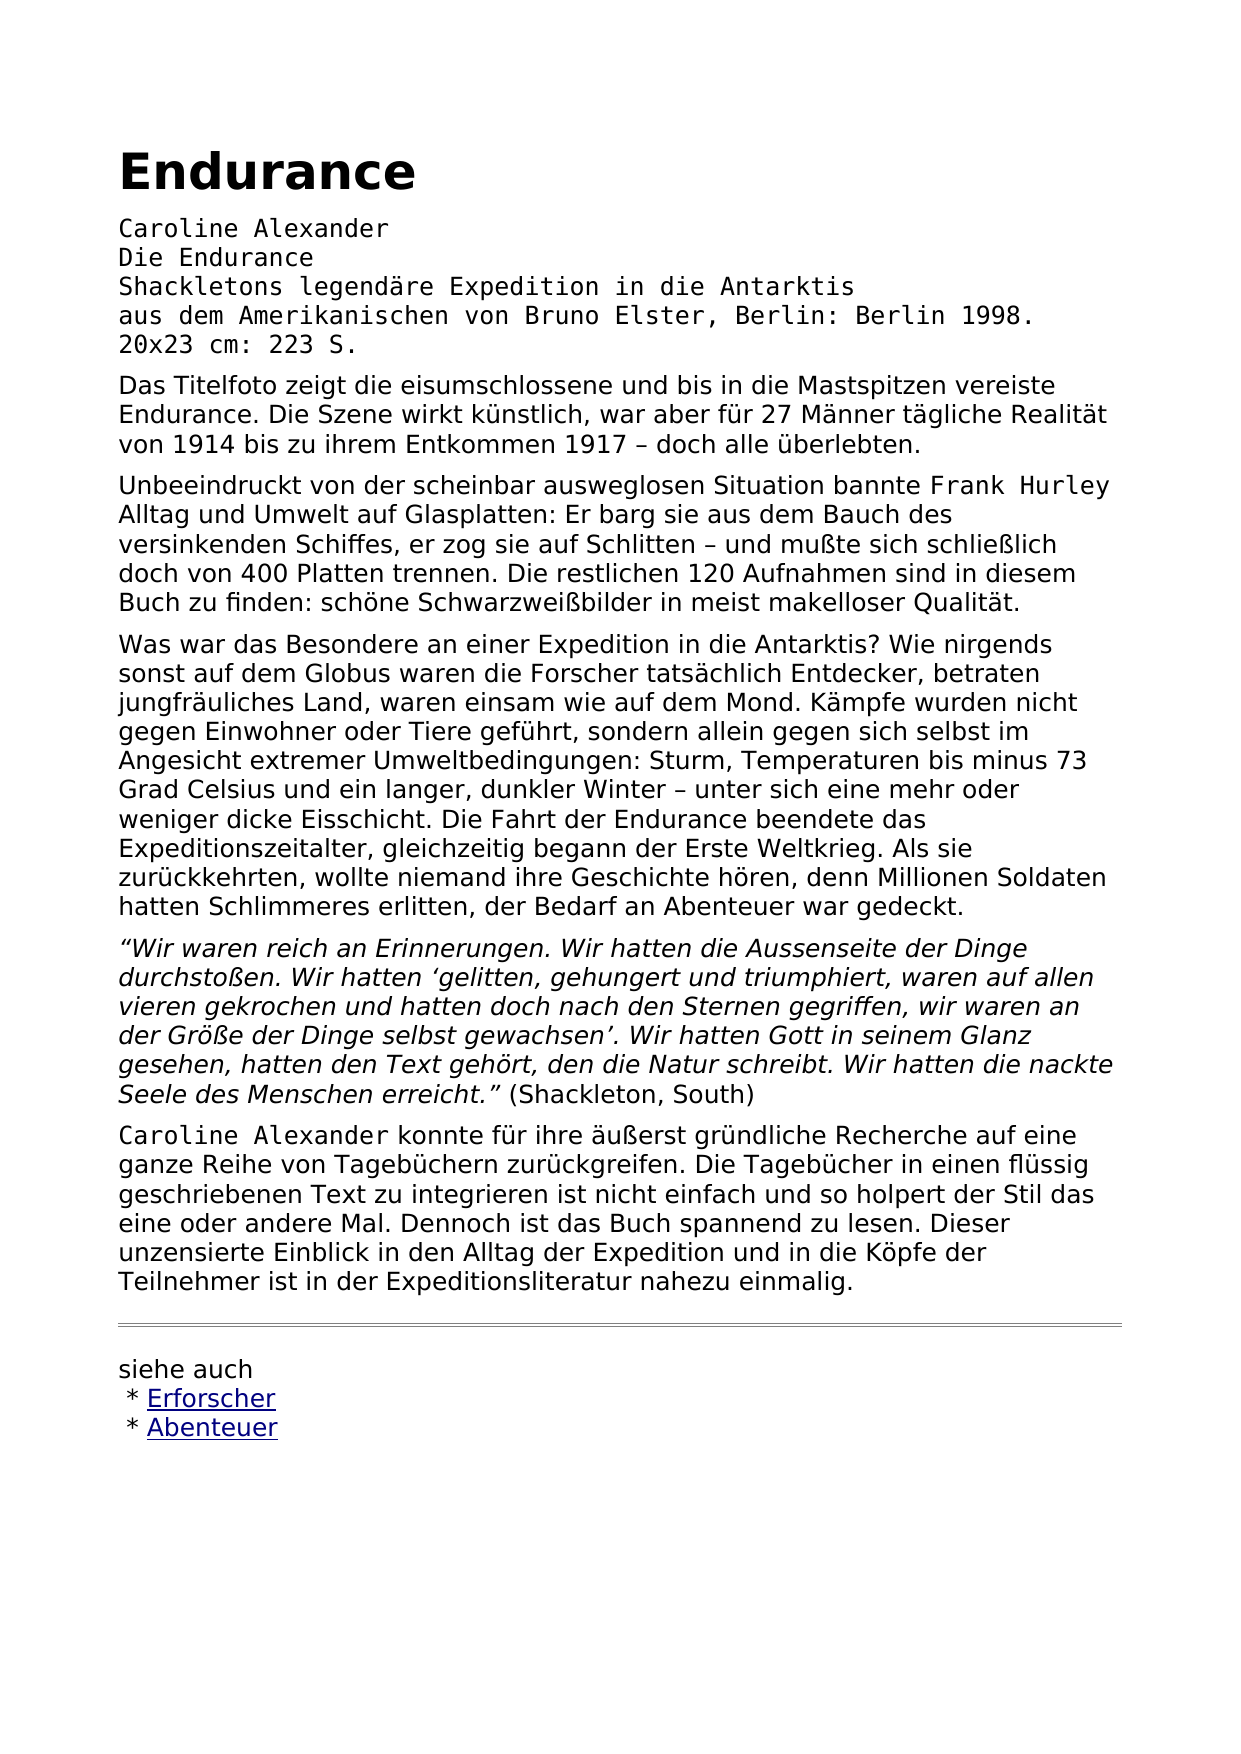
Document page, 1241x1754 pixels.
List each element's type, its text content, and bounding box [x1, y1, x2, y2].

text siehe auch * Erforscher * Abenteuer [118, 1355, 1122, 1472]
text Das Titelfoto zeigt die eisumschlossene und bis in die Mastspitzen vereiste Endurance. Die Szene wirkt künstlich, war aber für 27 Männer tägliche Realität von 1914 bis zu ihrem Entkommen 1917 – doch alle überlebten. [118, 371, 1122, 459]
text Was war das Besondere an einer Expedition in die Antarktis? Wie nirgends sonst auf dem Globus waren die Forscher tatsächlich Entdecker, betraten jungfräuliches Land, waren einsam wie auf dem Mond. Kämpfe wurden nicht gegen Einwohner oder Tiere geführt, sondern allein gegen sich selbst im Angesicht extremer Umweltbedingungen: Sturm, Temperaturen bis minus 73 Grad Celsius und ein langer, dunkler Winter – unter sich eine mehr oder weniger dicke Eisschicht. Die Fahrt der Endurance beendete das Expeditionszeitalter, gleichzeitig begann der Erste Weltkrieg. Als sie zurückkehrten, wollte niemand ihre Geschichte hören, denn Millionen Soldaten hatten Schlimmeres erlitten, der Bedarf an Abenteuer war gedeckt. [118, 630, 1122, 921]
text Caroline Alexander konnte für ihre äußerst gründliche Recherche auf eine ganze Reihe von Tagebüchern zurückgreifen. Die Tagebücher in einen flüssig geschriebenen Text zu integrieren ist nicht einfach und so holpert der Stil das eine oder andere Mal. Dennoch ist das Buch spannend zu lesen. Dieser unzensierte Einblick in den Alltag der Expedition und in die Köpfe der Teilnehmer ist in der Expeditionsliteratur nahezu einmalig. [118, 1121, 1122, 1296]
text Caroline Alexander Die Endurance Shackletons legendäre Expedition in die Antarktis aus dem Amerikanischen von Bruno Elster, Berlin: Berlin 1998. 20x23 cm: 223 S. [118, 214, 1122, 360]
subtitle Endurance [118, 143, 1122, 201]
text Unbeeindruckt von der scheinbar ausweglosen Situation bannte Frank Hurley Alltag und Umwelt auf Glasplatten: Er barg sie aus dem Bauch des versinkenden Schiffes, er zog sie auf Schlitten – und mußte sich schließlich doch von 400 Platten trennen. Die restlichen 120 Aufnahmen sind in diesem Buch zu finden: schöne Schwarzweißbilder in meist makelloser Qualität. [118, 471, 1122, 617]
text “Wir waren reich an Erinnerungen. Wir hatten die Aussenseite der Dinge durchstoßen. Wir hatten ‘gelitten, gehungert und triumphiert, waren auf allen vieren gekrochen und hatten doch nach den Sternen gegriffen, wir waren an der Größe der Dinge selbst gewachsen’. Wir hatten Gott in seinem Glanz gesehen, hatten den Text gehört, den die Natur schreibt. Wir hatten die nackte Seele des Menschen erreicht.” (Shackleton, South) [118, 934, 1122, 1109]
